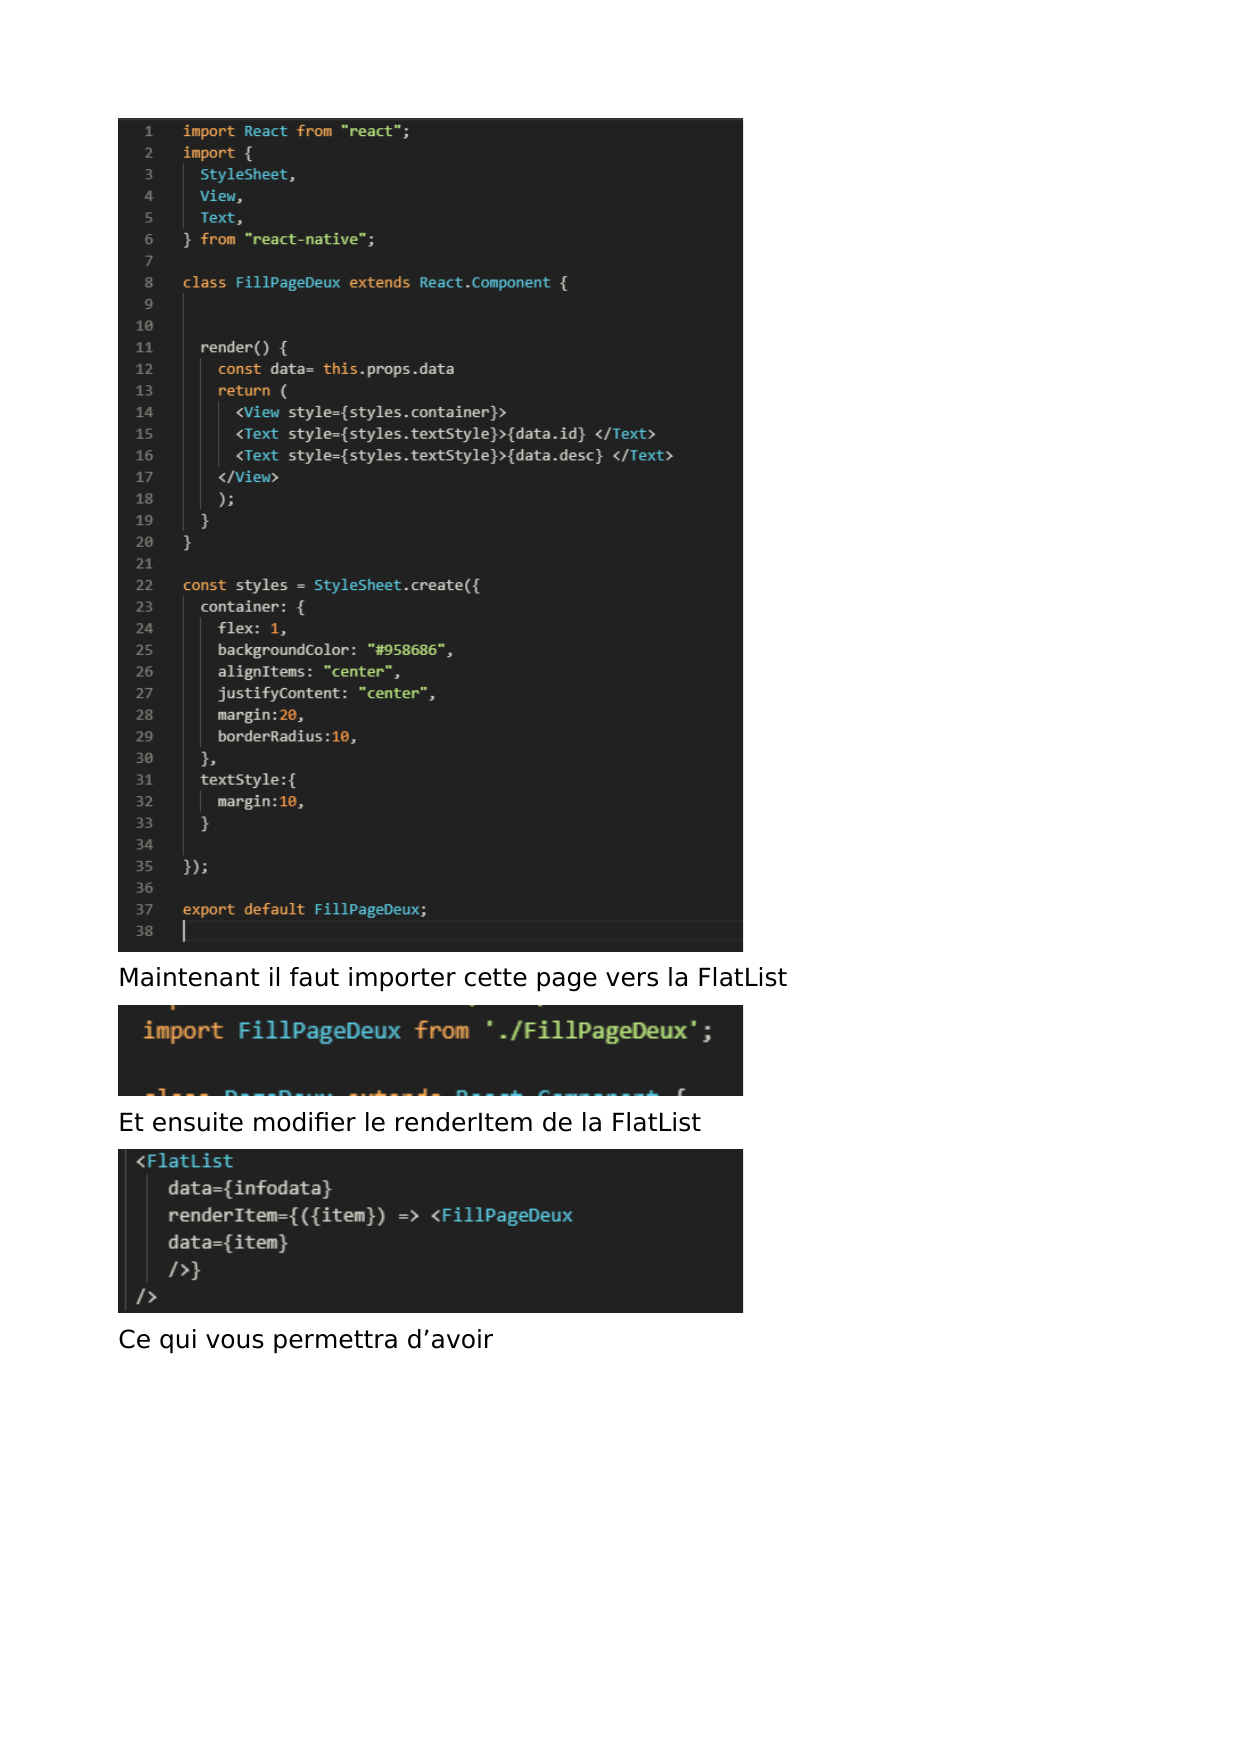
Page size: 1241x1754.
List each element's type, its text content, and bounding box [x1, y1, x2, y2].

text Ce qui vous permettra d’avoir [118, 1325, 1122, 1354]
picture [118, 1149, 744, 1313]
picture [118, 1005, 744, 1096]
picture [118, 118, 744, 952]
text Maintenant il faut importer cette page vers la FlatList [118, 964, 1122, 993]
text Et ensuite modifier le renderItem de la FlatList [118, 1108, 1122, 1137]
